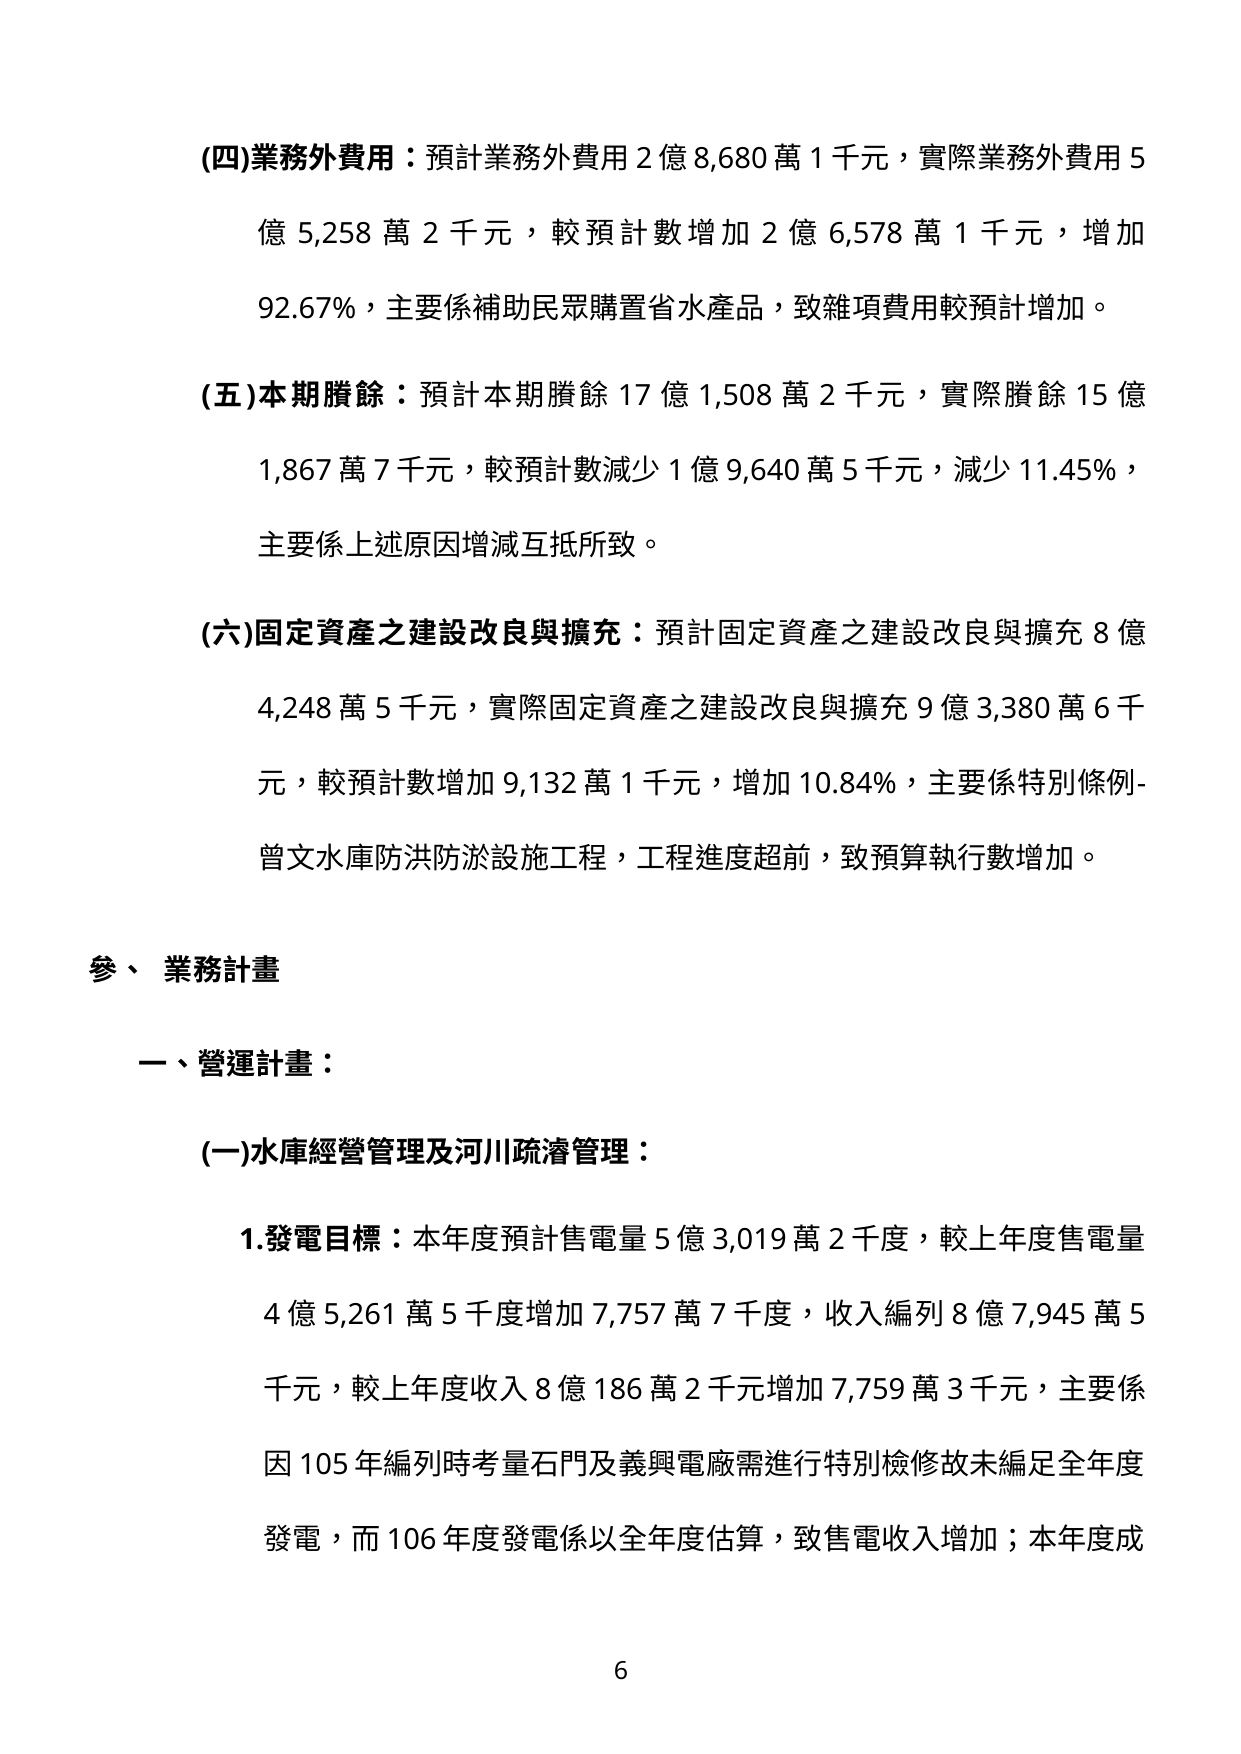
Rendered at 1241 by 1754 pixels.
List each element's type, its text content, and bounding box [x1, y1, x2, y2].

text 一、營運計畫： [139, 1024, 1146, 1099]
list 業務計畫 [89, 931, 1146, 1006]
text (六)固定資產之建設改良與擴充：預計固定資產之建設改良與擴充8億4,248萬5千元，實際固定資產之建設改良與擴充9億3,380萬6千元，較預計數增加9,132萬1千元，增加10.84%，主要係特別條例-曾文水庫防洪防淤設施工程，工程進度超前，致預算執行數增加。 [201, 593, 1146, 893]
text (五)本期賸餘：預計本期賸餘17億1,508萬2千元，實際賸餘15億1,867萬7千元，較預計數減少1億9,640萬5千元，減少11.45%，主要係上述原因增減互抵所致。 [201, 356, 1146, 581]
text (四)業務外費用：預計業務外費用2億8,680萬1千元，實際業務外費用5億5,258萬2千元，較預計數增加2億6,578萬1千元，增加92.67%，主要係補助民眾購置省水產品，致雜項費用較預計增加。 [201, 118, 1146, 343]
text 1.發電目標：本年度預計售電量5億3,019萬2千度，較上年度售電量4億5,261萬5千度增加7,757萬7千度，收入編列8億7,945萬5千元，較上年度收入8億186萬2千元增加7,759萬3千元，主要係因105年編列時考量石門及義興電廠需進行特別檢修故未編足全年度發電，而106年度發電係以全年度估算，致售電收入增加；本年度成 [239, 1199, 1146, 1574]
text (一)水庫經營管理及河川疏濬管理： [201, 1112, 1146, 1187]
